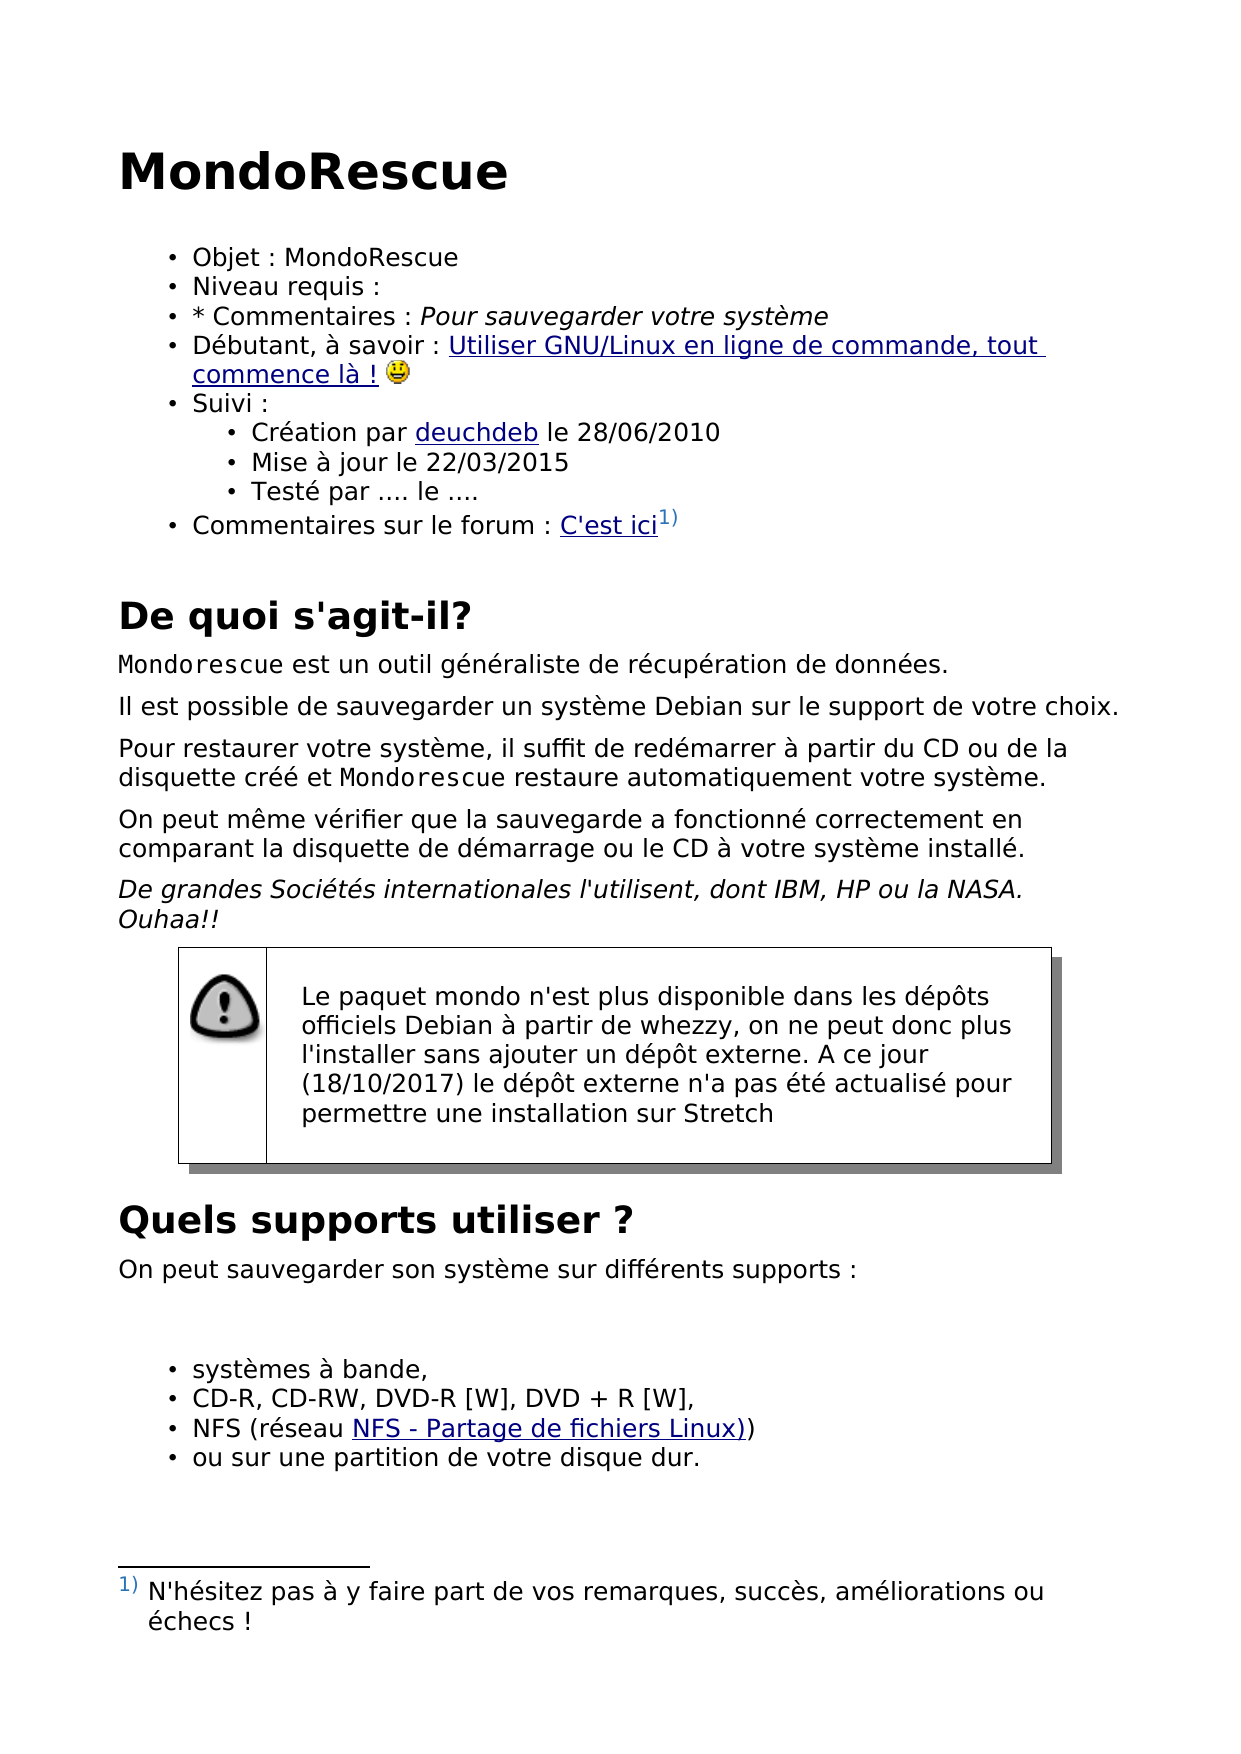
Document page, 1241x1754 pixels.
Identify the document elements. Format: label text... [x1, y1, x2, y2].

list Mise à jour le 22/03/2015 [236, 448, 1122, 477]
subtitle Quels supports utiliser ? [118, 1199, 1122, 1243]
picture [190, 970, 266, 1046]
text Pour restaurer votre système, il suffit de redémarrer à partir du CD ou de la disquette créé et Mondorescue restaure automatiquement votre système. [118, 734, 1122, 792]
picture [386, 360, 410, 384]
text On peut sauvegarder son système sur différents supports : [118, 1255, 1122, 1313]
list ou sur une partition de votre disque dur. [177, 1443, 1122, 1472]
list Niveau requis : [177, 272, 1122, 302]
list CD-R, CD-RW, DVD-R [W], DVD + R [W], [177, 1385, 1122, 1414]
list Testé par .... le .... [236, 477, 1122, 506]
list Objet : MondoRescue [177, 243, 1122, 272]
subtitle De quoi s'agit-il? [118, 594, 1122, 638]
list NFS (réseau NFS - Partage de fichiers Linux)) [177, 1414, 1122, 1443]
text Mondorescue est un outil généraliste de récupération de données. [118, 651, 1122, 680]
list Commentaires sur le forum : C'est ici [177, 506, 1122, 540]
list Débutant, à savoir : Utiliser GNU/Linux en ligne de commande, tout commence là ! [177, 331, 1122, 389]
subtitle MondoRescue [118, 143, 1122, 201]
list Création par deuchdeb le 28/06/2010 [236, 418, 1122, 448]
list * Commentaires : Pour sauvegarder votre système [177, 302, 1122, 331]
text Il est possible de sauvegarder un système Debian sur le support de votre choix. [118, 692, 1122, 722]
text On peut même vérifier que la sauvegarde a fonctionné correctement en comparant la disquette de démarrage ou le CD à votre système installé. [118, 805, 1122, 863]
table_header [179, 948, 266, 1163]
table_header Le paquet mondo n'est plus disponible dans les dépôts officiels Debian à partir de whezzy, on ne peut donc plus l'installer sans ajouter un dépôt externe. A ce jour (18/10/2017) le dépôt externe n'a pas été actualisé pour permettre une installation sur Stretch [267, 948, 1051, 1163]
list N'hésitez pas à y faire part de vos remarques, succès, améliorations ou échecs ! [118, 1573, 1122, 1636]
text De grandes Sociétés internationales l'utilisent, dont IBM, HP ou la NASA. Ouhaa!! [118, 876, 1122, 934]
list Suivi : [177, 389, 1122, 418]
list systèmes à bande, [177, 1356, 1122, 1385]
